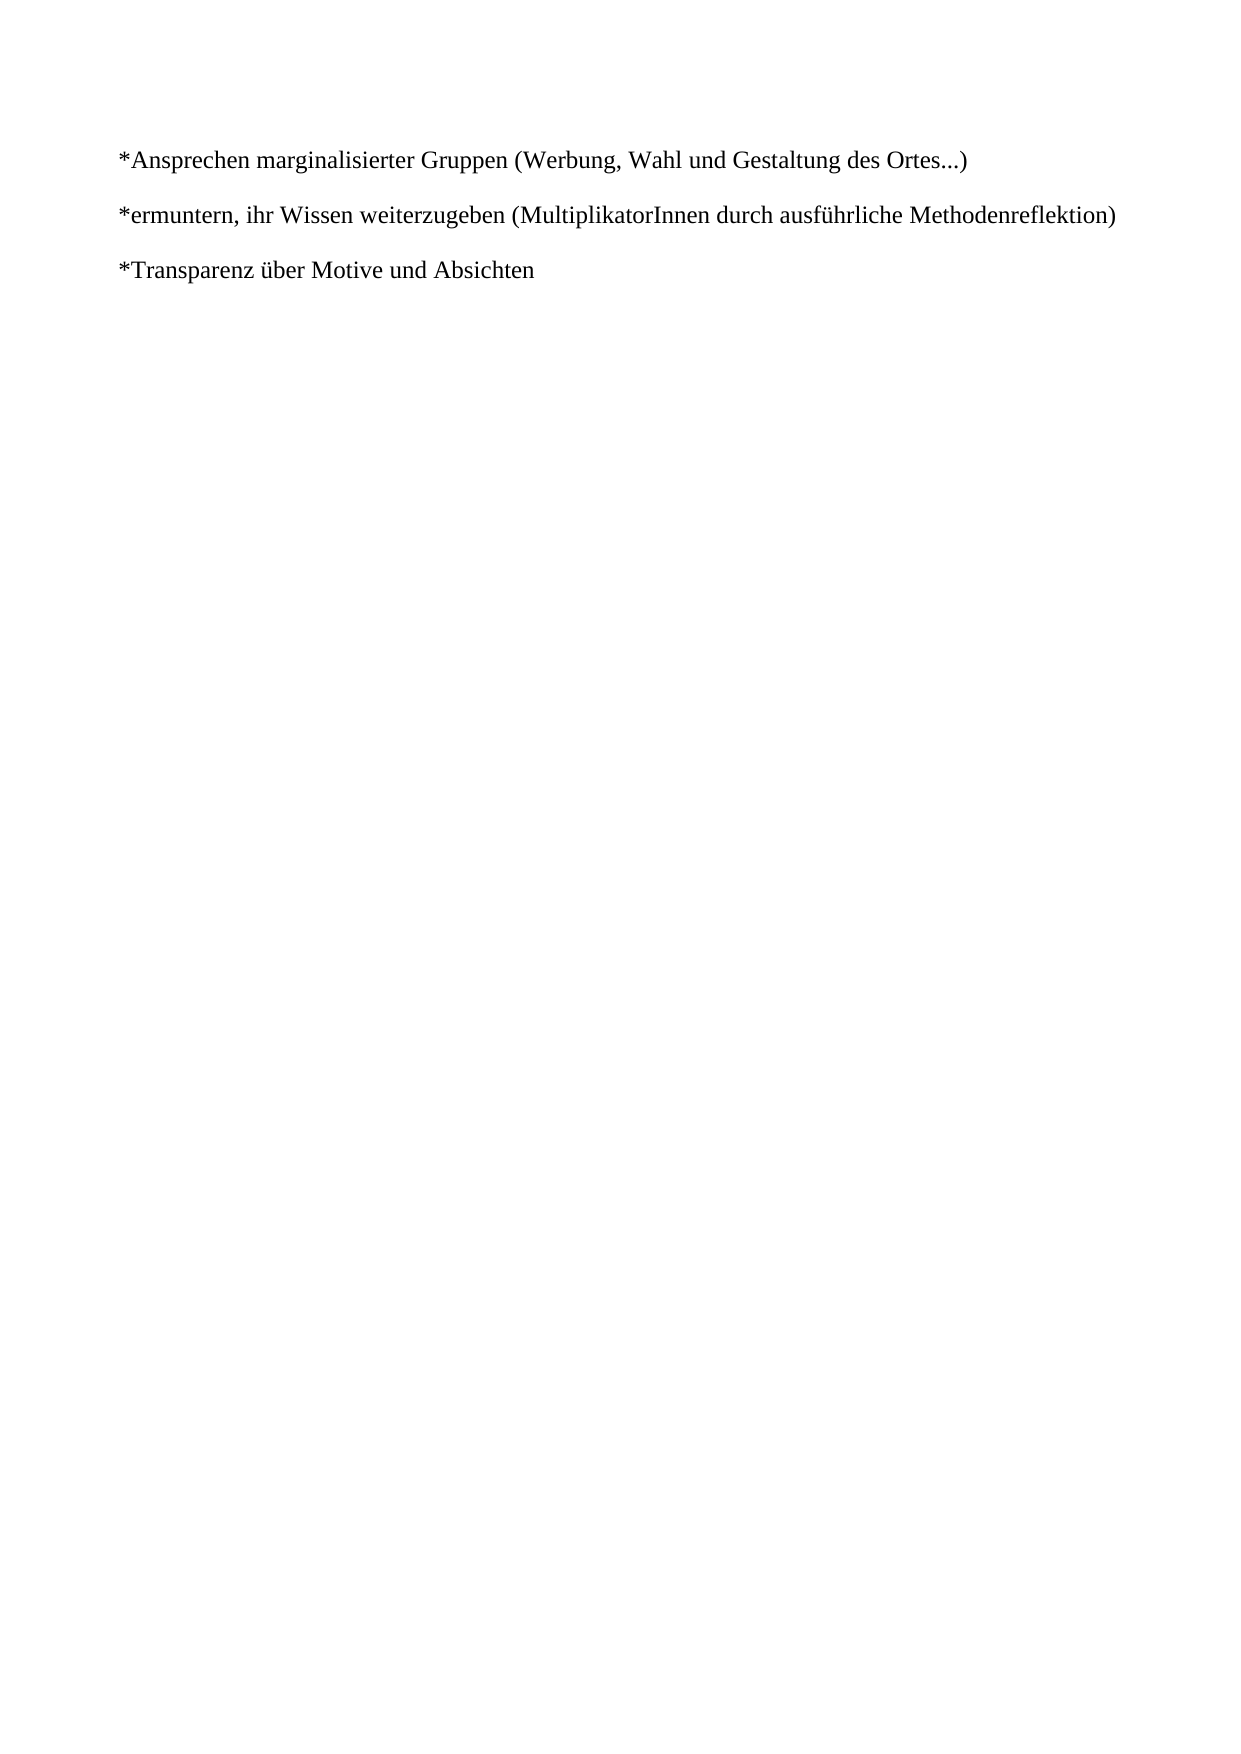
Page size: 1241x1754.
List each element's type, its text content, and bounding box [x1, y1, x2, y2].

text *Transparenz über Motive und Absichten [118, 257, 1122, 284]
text *ermuntern, ihr Wissen weiterzugeben (MultiplikatorInnen durch ausführliche Methodenreflektion) [118, 201, 1122, 229]
text *Ansprechen marginalisierter Gruppen (Werbung, Wahl und Gestaltung des Ortes...) [118, 146, 1122, 173]
